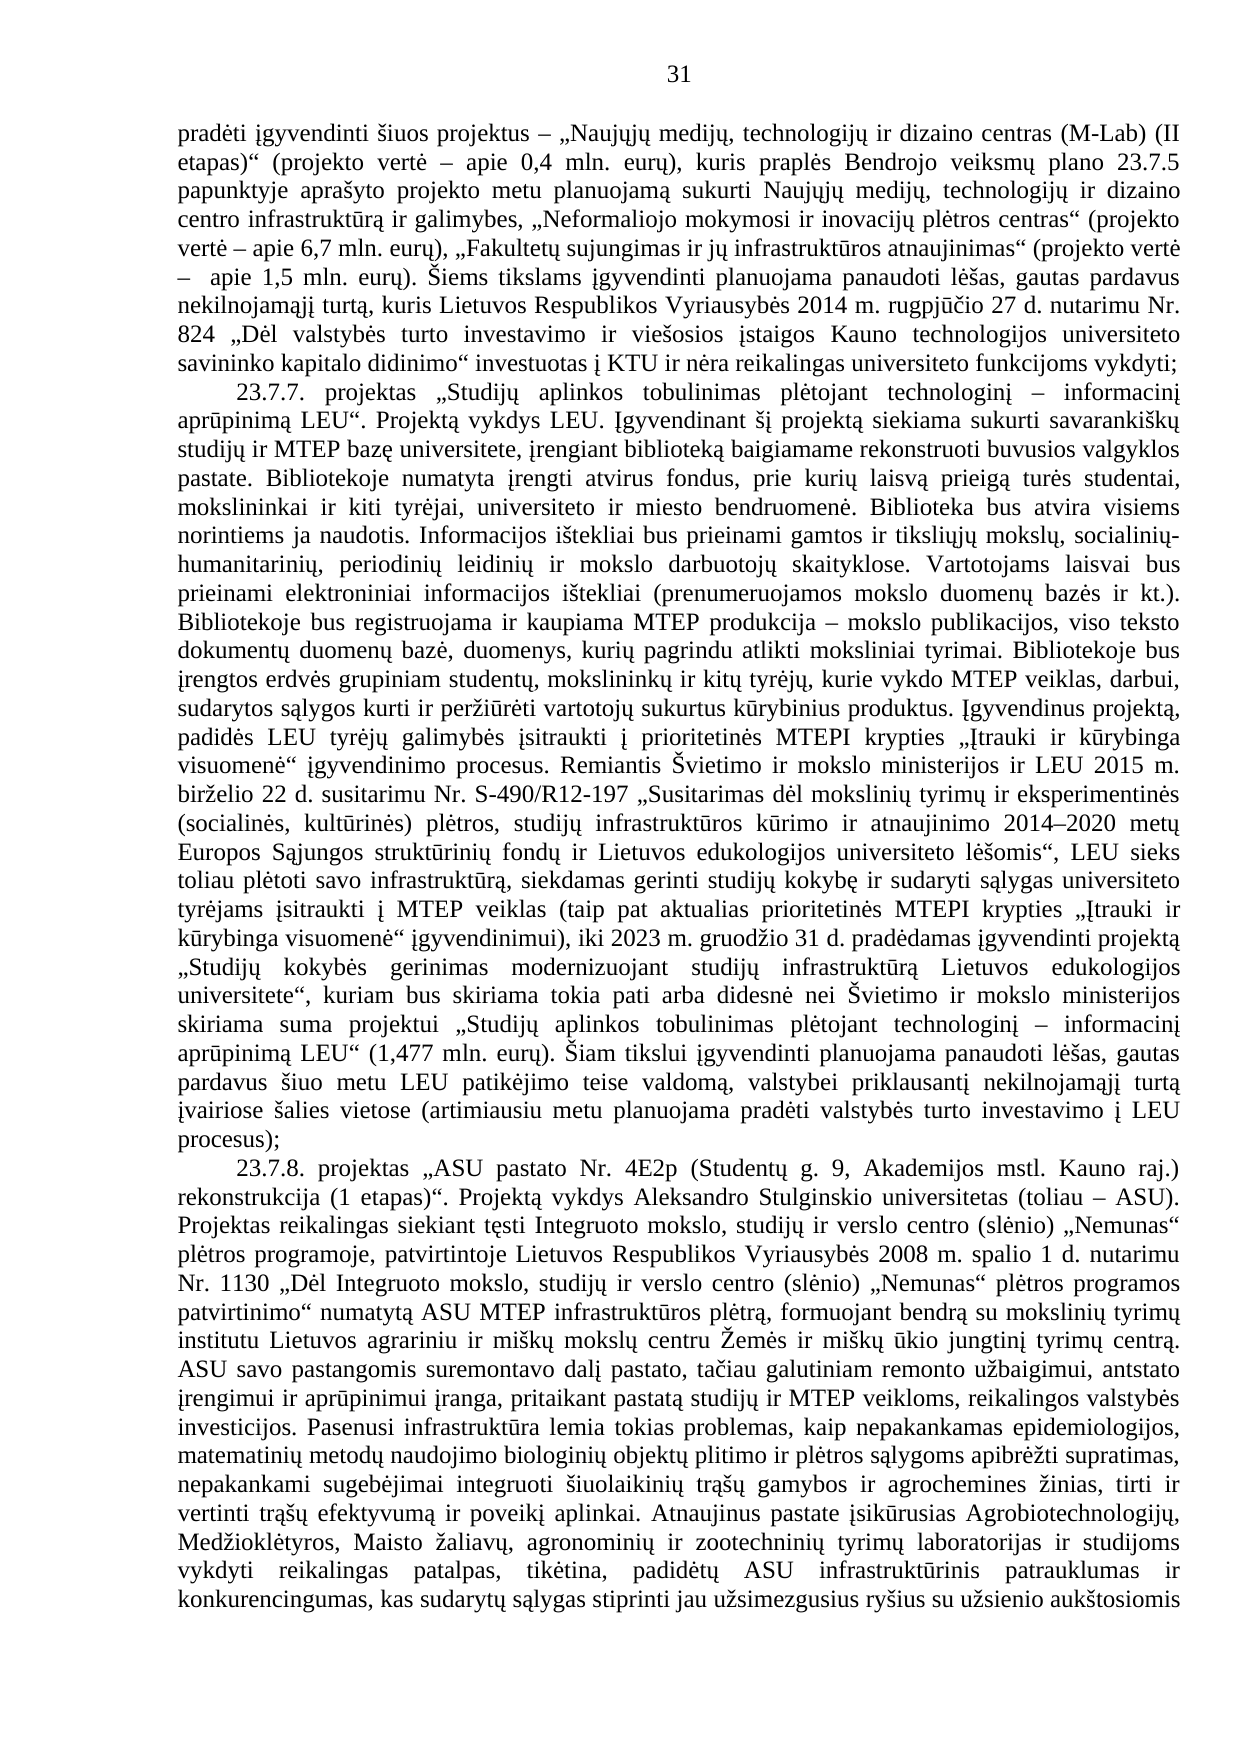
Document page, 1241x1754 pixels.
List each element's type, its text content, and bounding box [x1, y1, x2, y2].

text pradėti įgyvendinti šiuos projektus – „Naujųjų medijų, technologijų ir dizaino centras (M-Lab) (II etapas)“ (projekto vertė – apie 0,4 mln. eurų), kuris praplės Bendrojo veiksmų plano 23.7.5 papunktyje aprašyto projekto metu planuojamą sukurti Naujųjų medijų, technologijų ir dizaino centro infrastruktūrą ir galimybes, „Neformaliojo mokymosi ir inovacijų plėtros centras“ (projekto vertė – apie 6,7 mln. eurų), „Fakultetų sujungimas ir jų infrastruktūros atnaujinimas“ (projekto vertė – apie 1,5 mln. eurų). Šiems tikslams įgyvendinti planuojama panaudoti lėšas, gautas pardavus nekilnojamąjį turtą, kuris Lietuvos Respublikos Vyriausybės 2014 m. rugpjūčio 27 d. nutarimu Nr. 824 „Dėl valstybės turto investavimo ir viešosios įstaigos Kauno technologijos universiteto savininko kapitalo didinimo“ investuotas į KTU ir nėra reikalingas universiteto funkcijoms vykdyti; [177, 118, 1181, 377]
text 23.7.7. projektas „Studijų aplinkos tobulinimas plėtojant technologinį – informacinį aprūpinimą LEU“. Projektą vykdys LEU. Įgyvendinant šį projektą siekiama sukurti savarankiškų studijų ir MTEP bazę universitete, įrengiant biblioteką baigiamame rekonstruoti buvusios valgyklos pastate. Bibliotekoje numatyta įrengti atvirus fondus, prie kurių laisvą prieigą turės studentai, mokslininkai ir kiti tyrėjai, universiteto ir miesto bendruomenė. Biblioteka bus atvira visiems norintiems ja naudotis. Informacijos ištekliai bus prieinami gamtos ir tiksliųjų mokslų, socialinių-humanitarinių, periodinių leidinių ir mokslo darbuotojų skaityklose. Vartotojams laisvai bus prieinami elektroniniai informacijos ištekliai (prenumeruojamos mokslo duomenų bazės ir kt.). Bibliotekoje bus registruojama ir kaupiama MTEP produkcija – mokslo publikacijos, viso teksto dokumentų duomenų bazė, duomenys, kurių pagrindu atlikti moksliniai tyrimai. Bibliotekoje bus įrengtos erdvės grupiniam studentų, mokslininkų ir kitų tyrėjų, kurie vykdo MTEP veiklas, darbui, sudarytos sąlygos kurti ir peržiūrėti vartotojų sukurtus kūrybinius produktus. Įgyvendinus projektą, padidės LEU tyrėjų galimybės įsitraukti į prioritetinės MTEPI krypties „Įtrauki ir kūrybinga visuomenė“ įgyvendinimo procesus. Remiantis Švietimo ir mokslo ministerijos ir LEU 2015 m. birželio 22 d. susitarimu Nr. S-490/R12-197 „Susitarimas dėl mokslinių tyrimų ir eksperimentinės (socialinės, kultūrinės) plėtros, studijų infrastruktūros kūrimo ir atnaujinimo 2014–2020 metų Europos Sąjungos struktūrinių fondų ir Lietuvos edukologijos universiteto lėšomis“, LEU sieks toliau plėtoti savo infrastruktūrą, siekdamas gerinti studijų kokybę ir sudaryti sąlygas universiteto tyrėjams įsitraukti į MTEP veiklas (taip pat aktualias prioritetinės MTEPI krypties „Įtrauki ir kūrybinga visuomenė“ įgyvendinimui), iki 2023 m. gruodžio 31 d. pradėdamas įgyvendinti projektą „Studijų kokybės gerinimas modernizuojant studijų infrastruktūrą Lietuvos edukologijos universitete“, kuriam bus skiriama tokia pati arba didesnė nei Švietimo ir mokslo ministerijos skiriama suma projektui „Studijų aplinkos tobulinimas plėtojant technologinį – informacinį aprūpinimą LEU“ (1,477 mln. eurų). Šiam tikslui įgyvendinti planuojama panaudoti lėšas, gautas pardavus šiuo metu LEU patikėjimo teise valdomą, valstybei priklausantį nekilnojamąjį turtą įvairiose šalies vietose (artimiausiu metu planuojama pradėti valstybės turto investavimo į LEU procesus); [177, 377, 1181, 1153]
text 23.7.8. projektas „ASU pastato Nr. 4E2p (Studentų g. 9, Akademijos mstl. Kauno raj.) rekonstrukcija (1 etapas)“. Projektą vykdys Aleksandro Stulginskio universitetas (toliau – ASU). Projektas reikalingas siekiant tęsti Integruoto mokslo, studijų ir verslo centro (slėnio) „Nemunas“ plėtros programoje, patvirtintoje Lietuvos Respublikos Vyriausybės 2008 m. spalio 1 d. nutarimu Nr. 1130 „Dėl Integruoto mokslo, studijų ir verslo centro (slėnio) „Nemunas“ plėtros programos patvirtinimo“ numatytą ASU MTEP infrastruktūros plėtrą, formuojant bendrą su mokslinių tyrimų institutu Lietuvos agrariniu ir miškų mokslų centru Žemės ir miškų ūkio jungtinį tyrimų centrą. ASU savo pastangomis suremontavo dalį pastato, tačiau galutiniam remonto užbaigimui, antstato įrengimui ir aprūpinimui įranga, pritaikant pastatą studijų ir MTEP veikloms, reikalingos valstybės investicijos. Pasenusi infrastruktūra lemia tokias problemas, kaip nepakankamas epidemiologijos, matematinių metodų naudojimo biologinių objektų plitimo ir plėtros sąlygoms apibrėžti supratimas, nepakankami sugebėjimai integruoti šiuolaikinių trąšų gamybos ir agrochemines žinias, tirti ir vertinti trąšų efektyvumą ir poveikį aplinkai. Atnaujinus pastate įsikūrusias Agrobiotechnologijų, Medžioklėtyros, Maisto žaliavų, agronominių ir zootechninių tyrimų laboratorijas ir studijoms vykdyti reikalingas patalpas, tikėtina, padidėtų ASU infrastruktūrinis patrauklumas ir konkurencingumas, kas sudarytų sąlygas stiprinti jau užsimezgusius ryšius su užsienio aukštosiomis [177, 1153, 1181, 1613]
